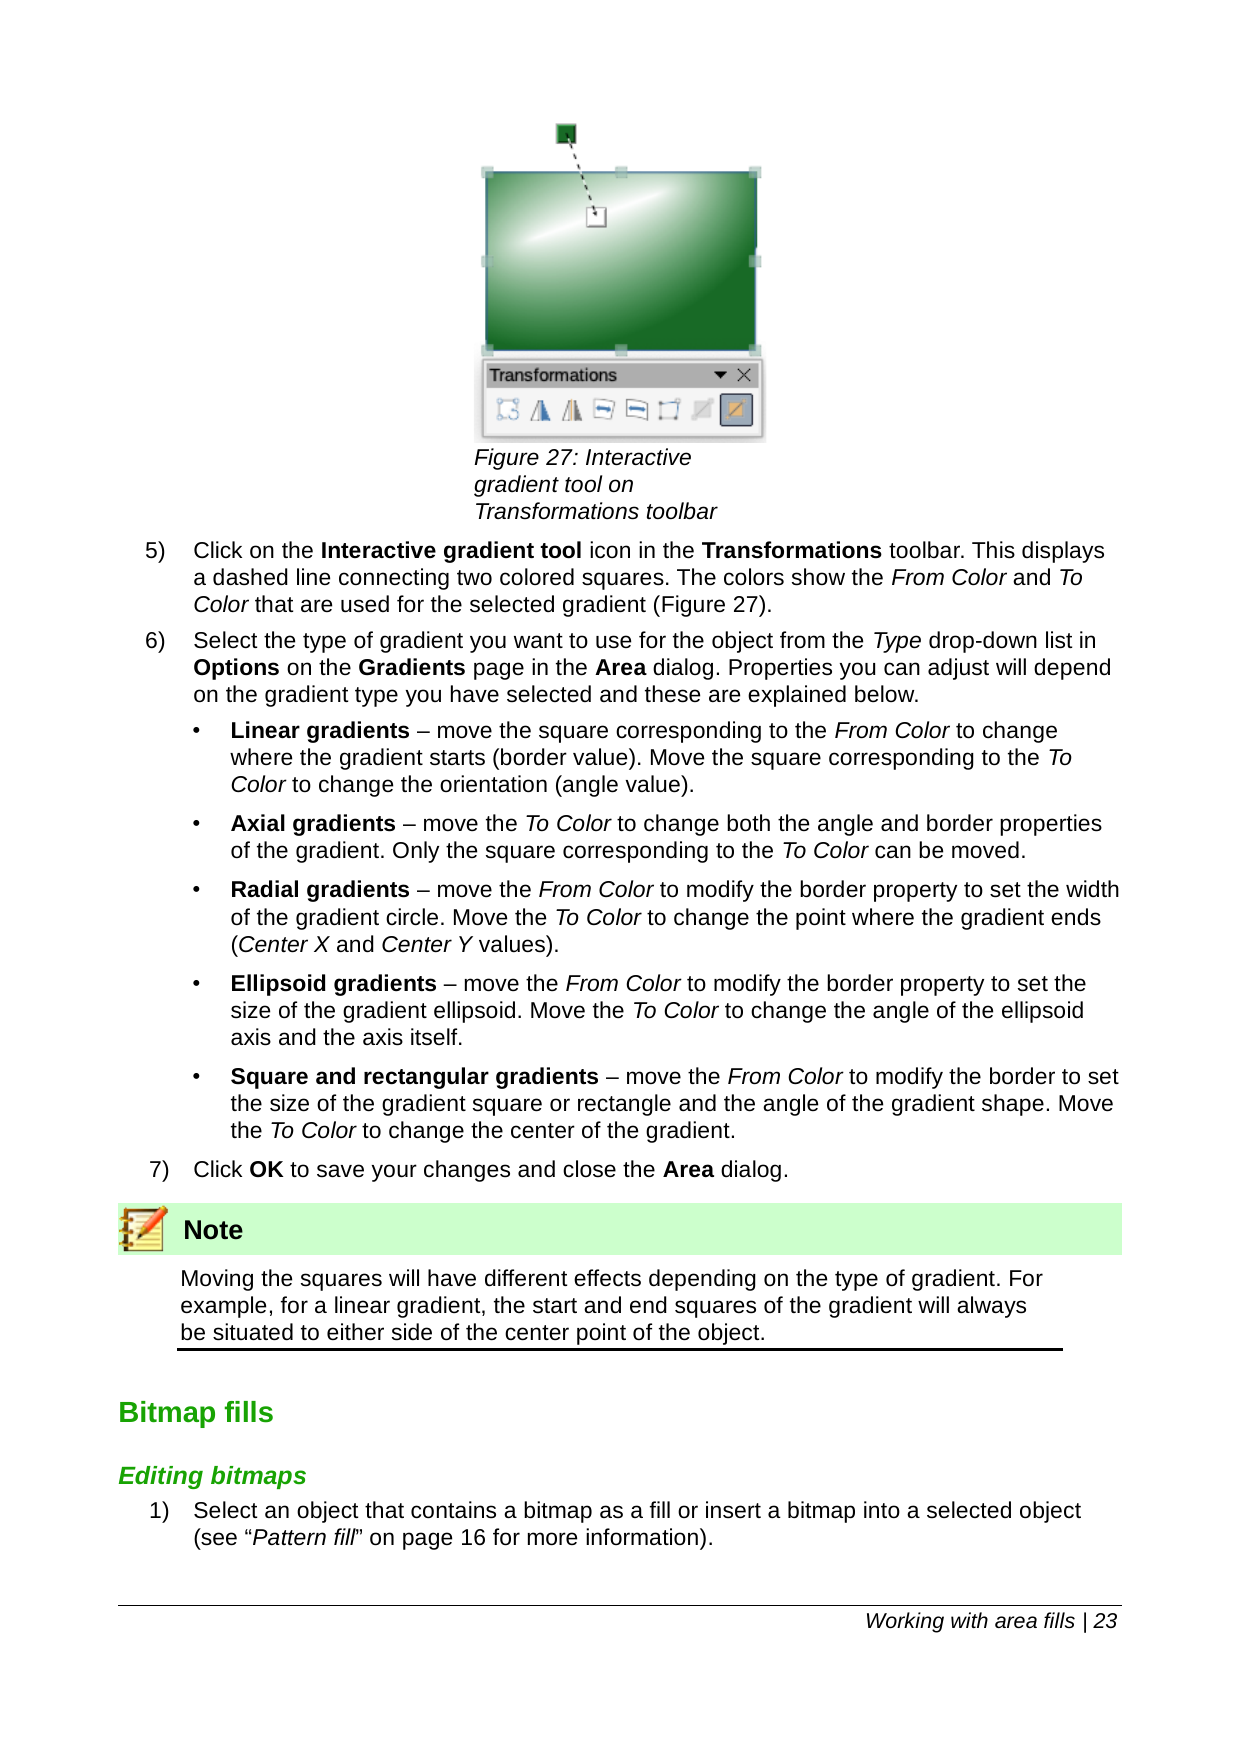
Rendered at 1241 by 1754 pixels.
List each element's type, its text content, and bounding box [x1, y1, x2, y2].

list Click OK to save your changes and close the Area dialog. [169, 1155, 1122, 1182]
list Ellipsoid gradients – move the From Color to modify the border property to set the size of the gradient ellipsoid. Move the To Color to change the angle of the ellipsoid axis and the axis itself. [192, 969, 1122, 1050]
subtitle Editing bitmaps [118, 1461, 1122, 1490]
subtitle Bitmap fills [118, 1395, 1122, 1429]
list Linear gradients – move the square corresponding to the From Color to change where the gradient starts (border value). Move the square corresponding to the To Color to change the orientation (angle value). [192, 716, 1122, 798]
picture [473, 118, 767, 443]
text Moving the squares will have different effects depending on the type of gradient. For example, for a linear gradient, the start and end squares of the gradient will always be situated to either side of the center point of the object. [177, 1261, 1063, 1348]
picture [119, 1204, 170, 1255]
list Select an object that contains a bitmap as a fill or insert a bitmap into a selected object (see “Pattern fill” on page 16 for more information). [169, 1496, 1122, 1550]
list Square and rectangular gradients – move the From Color to modify the border to set the size of the gradient square or rectangle and the angle of the gradient shape. Move the To Color to change the center of the gradient. [192, 1062, 1122, 1143]
text Figure 27: Interactive gradient tool on Transformations toolbar [474, 443, 766, 524]
list Radial gradients – move the From Color to modify the border property to set the width of the gradient circle. Move the To Color to change the point where the gradient ends (Center X and Center Y values). [192, 876, 1122, 957]
list Click on the Interactive gradient tool icon in the Transformations toolbar. This displays a dashed line connecting two colored squares. The colors show the From Color and To Color that are used for the selected gradient (Figure 27). [165, 536, 1122, 617]
subtitle Note [118, 1203, 1122, 1255]
list Axial gradients – move the To Color to change both the angle and border properties of the gradient. Only the square corresponding to the To Color can be moved. [192, 809, 1122, 864]
list Select the type of gradient you want to use for the object from the Type drop-down list in Options on the Gradients page in the Area dialog. Properties you can adjust will depend on the gradient type you have selected and these are explained below. [165, 626, 1122, 707]
